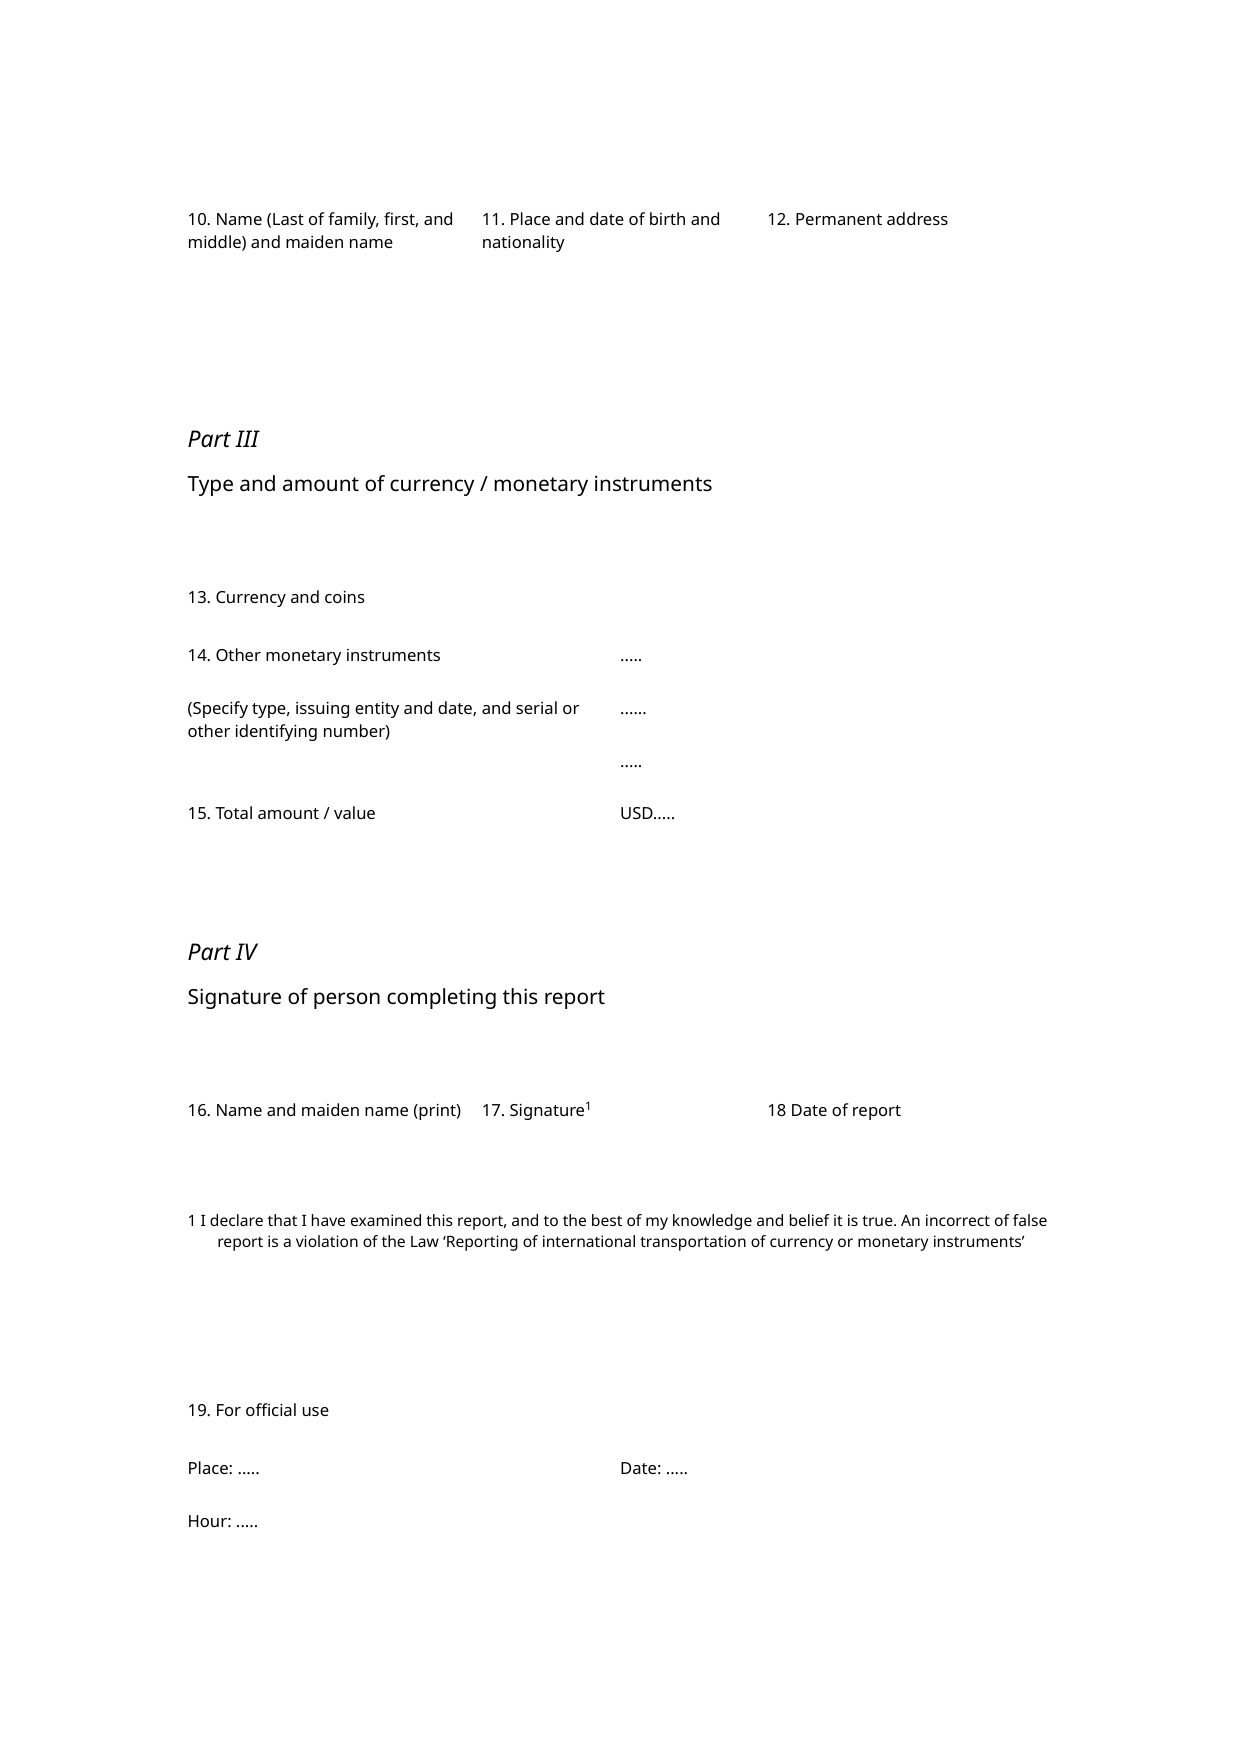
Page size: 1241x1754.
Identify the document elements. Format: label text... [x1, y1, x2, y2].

table_cell [482, 1151, 767, 1209]
table_cell [482, 283, 767, 342]
text Signature of person completing this report [187, 982, 1053, 1010]
table_cell [188, 1151, 482, 1209]
table_header 18 Date of report [767, 1098, 1053, 1151]
table_cell 15. Total amount / value [188, 802, 620, 854]
table_header [620, 1398, 1053, 1457]
table_cell [188, 283, 482, 342]
table_cell USD..... [620, 802, 1053, 854]
table_header 13. Currency and coins [188, 585, 620, 644]
table_cell Date: ..... [620, 1457, 1053, 1562]
table_cell ..... ...... ..... [620, 644, 1053, 802]
table_cell Place: ..... Hour: ..... [188, 1457, 620, 1562]
table_header 16. Name and maiden name (print) [188, 1098, 482, 1151]
table_cell [767, 1151, 1053, 1209]
table_header 10. Name (Last of family, first, and middle) and maiden name [188, 208, 482, 283]
table_header 12. Permanent address [767, 208, 1053, 283]
table_cell [767, 283, 1053, 342]
table_cell 1 I declare that I have examined this report, and to the best of my knowledge and belief it is true. An incorrect of false report is a violation of the Law ‘Reporting of international transportation of currency or monetary instruments’ [188, 1209, 1053, 1282]
table_cell 14. Other monetary instruments (Specify type, issuing entity and date, and serial or other identifying number) [188, 644, 620, 802]
subtitle Part III [187, 423, 1053, 454]
text Type and amount of currency / monetary instruments [187, 469, 1053, 497]
table_header 17. Signature1 [482, 1098, 767, 1151]
subtitle Part IV [187, 936, 1053, 967]
table_header [620, 585, 1053, 644]
table_header 11. Place and date of birth and nationality [482, 208, 767, 283]
table_header 19. For official use [188, 1398, 620, 1457]
